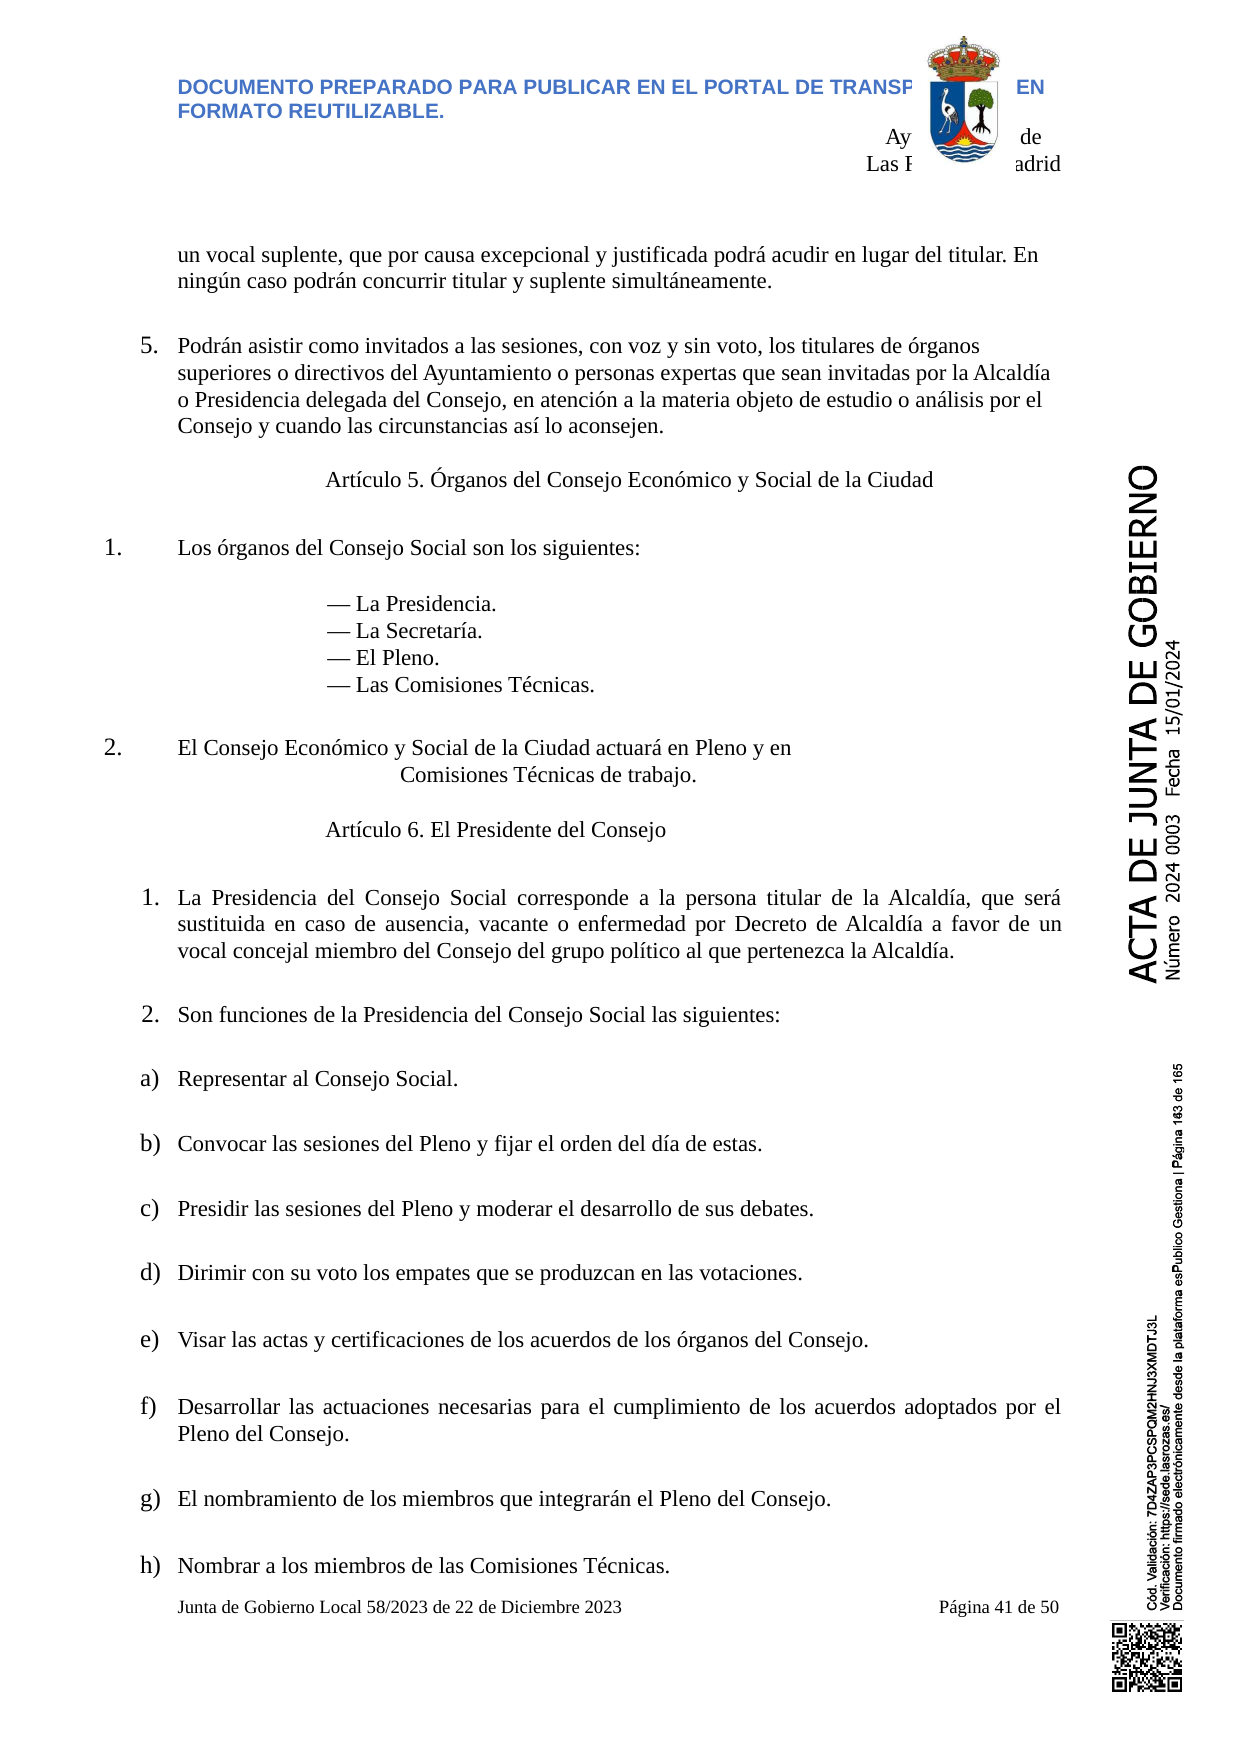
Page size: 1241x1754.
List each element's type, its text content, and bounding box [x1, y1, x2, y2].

list Podrán asistir como invitados a las sesiones, con voz y sin voto, los titulares de órganos superiores o directivos del Ayuntamiento o personas expertas que sean invitadas por la Alcaldía o Presidencia delegada del Consejo, en atención a la materia objeto de estudio o análisis por el Consejo y cuando las circunstancias así lo aconsejen. [140, 331, 1060, 438]
list La Presidencia del Consejo Social corresponde a la persona titular de la Alcaldía, que será sustituida en caso de ausencia, vacante o enfermedad por Decreto de Alcaldía a favor de un vocal concejal miembro del Consejo del grupo político al que pertenezca la Alcaldía. [141, 882, 1064, 963]
text Artículo 5. Órganos del Consejo Económico y Social de la Ciudad [325, 467, 1046, 493]
text Comisiones Técnicas de trabajo. [400, 761, 1064, 787]
text — El Pleno. [327, 644, 1064, 670]
list Los órganos del Consejo Social son los siguientes: [103, 532, 1064, 561]
list Desarrollar las actuaciones necesarias para el cumplimiento de los acuerdos adoptados por el Pleno del Consejo. [140, 1391, 1064, 1446]
list un vocal suplente, que por causa excepcional y justificada podrá acudir en lugar del titular. En ningún caso podrán concurrir titular y suplente simultáneamente. [140, 241, 1060, 294]
list Convocar las sesiones del Pleno y fijar el orden del día de estas. [140, 1128, 1064, 1157]
text — Las Comisiones Técnicas. [327, 671, 1064, 697]
list Son funciones de la Presidencia del Consejo Social las siguientes: [141, 999, 1064, 1028]
list Visar las actas y certificaciones de los acuerdos de los órganos del Consejo. [140, 1324, 1064, 1353]
list El Consejo Económico y Social de la Ciudad actuará en Pleno y en [103, 732, 1064, 760]
list Dirimir con su voto los empates que se produzcan en las votaciones. [140, 1257, 1064, 1286]
list Nombrar a los miembros de las Comisiones Técnicas. [140, 1550, 1064, 1579]
list Presidir las sesiones del Pleno y moderar el desarrollo de sus debates. [140, 1193, 1064, 1221]
text — La Secretaría. [327, 617, 1064, 643]
text — La Presidencia. [327, 590, 1064, 616]
list El nombramiento de los miembros que integrarán el Pleno del Consejo. [140, 1483, 1064, 1512]
text Artículo 6. El Presidente del Consejo [325, 816, 1046, 842]
list Representar al Consejo Social. [140, 1063, 1064, 1092]
